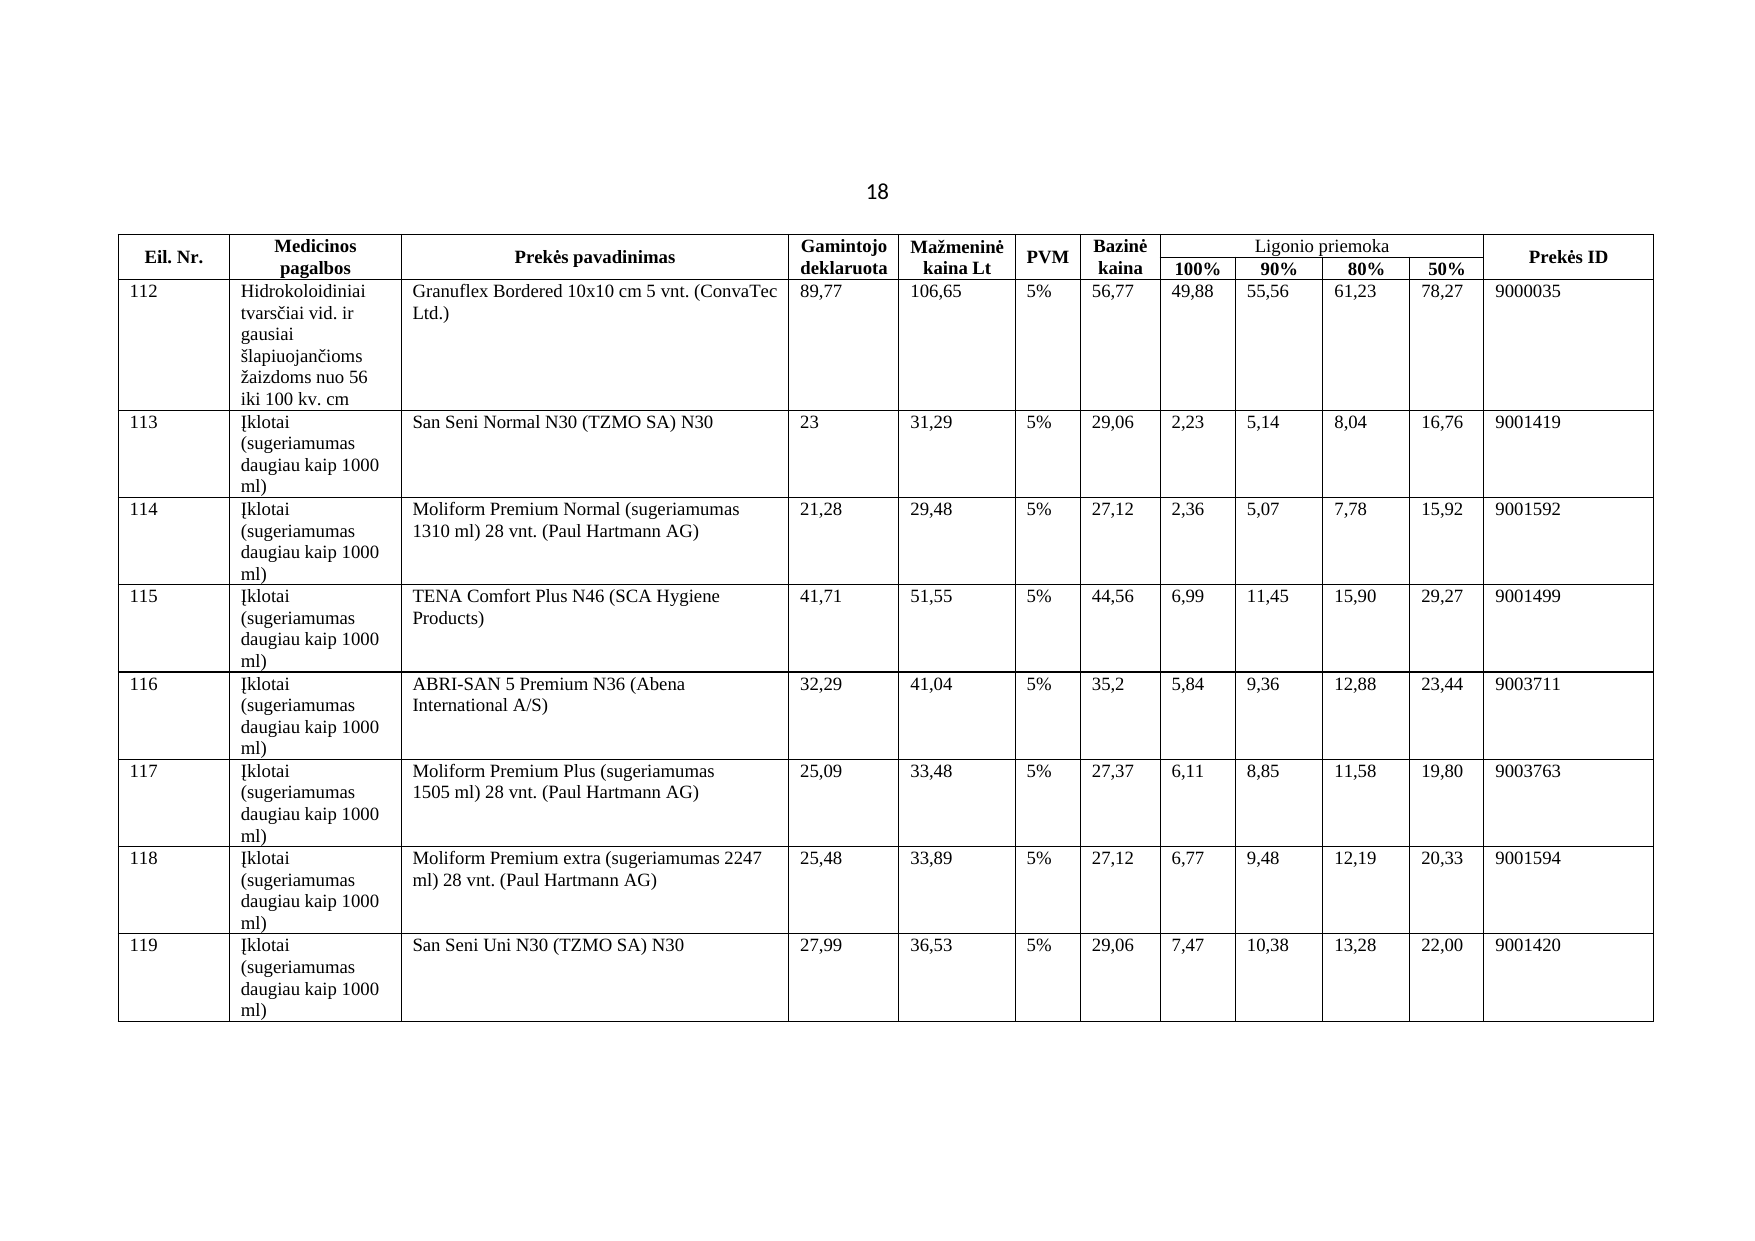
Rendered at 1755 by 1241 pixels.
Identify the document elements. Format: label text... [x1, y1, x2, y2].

table_cell TENA Comfort Plus N46 (SCA Hygiene Products) [402, 585, 788, 671]
table_cell Įklotai (sugeriamumas daugiau kaip 1000 ml) [230, 498, 401, 584]
table_cell 6,99 [1161, 585, 1235, 671]
table_cell Moliform Premium Plus (sugeriamumas 1505 ml) 28 vnt. (Paul Hartmann AG) [402, 760, 788, 846]
table_cell 119 [119, 934, 229, 1021]
table_cell 5% [1016, 585, 1080, 671]
table_cell Įklotai (sugeriamumas daugiau kaip 1000 ml) [230, 760, 401, 846]
table_cell 15,90 [1323, 585, 1409, 671]
table_cell 90% [1236, 258, 1322, 279]
table_cell 15,92 [1410, 498, 1483, 584]
table_cell 29,06 [1081, 934, 1160, 1021]
table_cell 11,45 [1236, 585, 1322, 671]
table_cell 5% [1016, 673, 1080, 759]
table_cell 5% [1016, 411, 1080, 497]
table_cell 117 [119, 760, 229, 846]
table_header Ligonio priemoka [1161, 235, 1483, 257]
table_cell 22,00 [1410, 934, 1483, 1021]
table_cell 116 [119, 673, 229, 759]
table_cell 50% [1410, 258, 1483, 279]
table_cell 23 [789, 411, 898, 497]
table_cell Įklotai (sugeriamumas daugiau kaip 1000 ml) [230, 934, 401, 1021]
table_cell 41,04 [899, 673, 1015, 759]
table_cell 115 [119, 585, 229, 671]
table_cell 16,76 [1410, 411, 1483, 497]
table_cell 9,48 [1236, 847, 1322, 933]
table_cell 12,19 [1323, 847, 1409, 933]
table_cell 27,99 [789, 934, 898, 1021]
table_cell 9001420 [1484, 934, 1653, 1021]
table_header Mažmeninė kaina Lt [899, 235, 1015, 279]
table_header Medicinos pagalbos priemonių grupė [230, 235, 401, 279]
table_cell 12,88 [1323, 673, 1409, 759]
table_cell Moliform Premium Normal (sugeriamumas 1310 ml) 28 vnt. (Paul Hartmann AG) [402, 498, 788, 584]
table_cell 19,80 [1410, 760, 1483, 846]
table_cell 100% [1161, 258, 1235, 279]
table_cell 11,58 [1323, 760, 1409, 846]
table_cell 2,36 [1161, 498, 1235, 584]
table_cell 29,48 [899, 498, 1015, 584]
table_cell 6,11 [1161, 760, 1235, 846]
table_cell 5,14 [1236, 411, 1322, 497]
table_cell 5% [1016, 760, 1080, 846]
table_cell 49,88 [1161, 280, 1235, 409]
table_cell 44,56 [1081, 585, 1160, 671]
table_cell 31,29 [899, 411, 1015, 497]
table_cell 5,84 [1161, 673, 1235, 759]
table_header Gamintojo deklaruota kaina Lt [789, 235, 898, 279]
table_cell 113 [119, 411, 229, 497]
table_cell 89,77 [789, 280, 898, 409]
table_cell 21,28 [789, 498, 898, 584]
table_cell 8,04 [1323, 411, 1409, 497]
table_cell 9003711 [1484, 673, 1653, 759]
table_cell 5,07 [1236, 498, 1322, 584]
table_cell 10,38 [1236, 934, 1322, 1021]
table_cell 5% [1016, 847, 1080, 933]
table_cell 55,56 [1236, 280, 1322, 409]
table_cell Įklotai (sugeriamumas daugiau kaip 1000 ml) [230, 585, 401, 671]
table_cell 25,09 [789, 760, 898, 846]
table_cell 80% [1323, 258, 1409, 279]
table_cell 7,78 [1323, 498, 1409, 584]
table_cell 6,77 [1161, 847, 1235, 933]
table_cell 9001594 [1484, 847, 1653, 933]
table_cell Įklotai (sugeriamumas daugiau kaip 1000 ml) [230, 411, 401, 497]
table_cell 8,85 [1236, 760, 1322, 846]
table_cell 5% [1016, 280, 1080, 409]
table_cell 51,55 [899, 585, 1015, 671]
table_cell 5% [1016, 934, 1080, 1021]
table_cell 27,12 [1081, 498, 1160, 584]
table_cell 9001419 [1484, 411, 1653, 497]
table_cell 5% [1016, 498, 1080, 584]
table_cell 7,47 [1161, 934, 1235, 1021]
table_cell 27,37 [1081, 760, 1160, 846]
table_cell 35,2 [1081, 673, 1160, 759]
table_cell 29,27 [1410, 585, 1483, 671]
table_cell 61,23 [1323, 280, 1409, 409]
table_header Eil. Nr. [119, 235, 229, 279]
table_cell 9003763 [1484, 760, 1653, 846]
table_header Prekės ID [1484, 235, 1653, 279]
table_cell ABRI-SAN 5 Premium N36 (Abena International A/S) [402, 673, 788, 759]
table_header Bazinė kaina Lt [1081, 235, 1160, 279]
table_cell 41,71 [789, 585, 898, 671]
table_cell 20,33 [1410, 847, 1483, 933]
table_header PVM [1016, 235, 1080, 279]
table_cell 118 [119, 847, 229, 933]
table_cell Granuflex Bordered 10x10 cm 5 vnt. (ConvaTec Ltd.) [402, 280, 788, 409]
table_cell Moliform Premium extra (sugeriamumas 2247 ml) 28 vnt. (Paul Hartmann AG) [402, 847, 788, 933]
table_cell 112 [119, 280, 229, 409]
table_cell 27,12 [1081, 847, 1160, 933]
table_cell 33,48 [899, 760, 1015, 846]
table_cell 9001592 [1484, 498, 1653, 584]
table_cell 33,89 [899, 847, 1015, 933]
table_cell 106,65 [899, 280, 1015, 409]
table_cell San Seni Normal N30 (TZMO SA) N30 [402, 411, 788, 497]
table_cell 9000035 [1484, 280, 1653, 409]
table_cell 114 [119, 498, 229, 584]
table_cell Įklotai (sugeriamumas daugiau kaip 1000 ml) [230, 673, 401, 759]
table_cell San Seni Uni N30 (TZMO SA) N30 [402, 934, 788, 1021]
table_cell 2,23 [1161, 411, 1235, 497]
table_cell 29,06 [1081, 411, 1160, 497]
table_cell 23,44 [1410, 673, 1483, 759]
table_cell Hidrokoloidiniai tvarsčiai vid. ir gausiai šlapiuojančioms žaizdoms nuo 56 iki 100 kv. cm [230, 280, 401, 409]
table_header Prekės pavadinimas [402, 235, 788, 279]
table_cell 36,53 [899, 934, 1015, 1021]
table_cell 56,77 [1081, 280, 1160, 409]
table_cell 13,28 [1323, 934, 1409, 1021]
table_cell 9,36 [1236, 673, 1322, 759]
table_cell 32,29 [789, 673, 898, 759]
table_cell 9001499 [1484, 585, 1653, 671]
table_cell Įklotai (sugeriamumas daugiau kaip 1000 ml) [230, 847, 401, 933]
table_cell 25,48 [789, 847, 898, 933]
table_cell 78,27 [1410, 280, 1483, 409]
